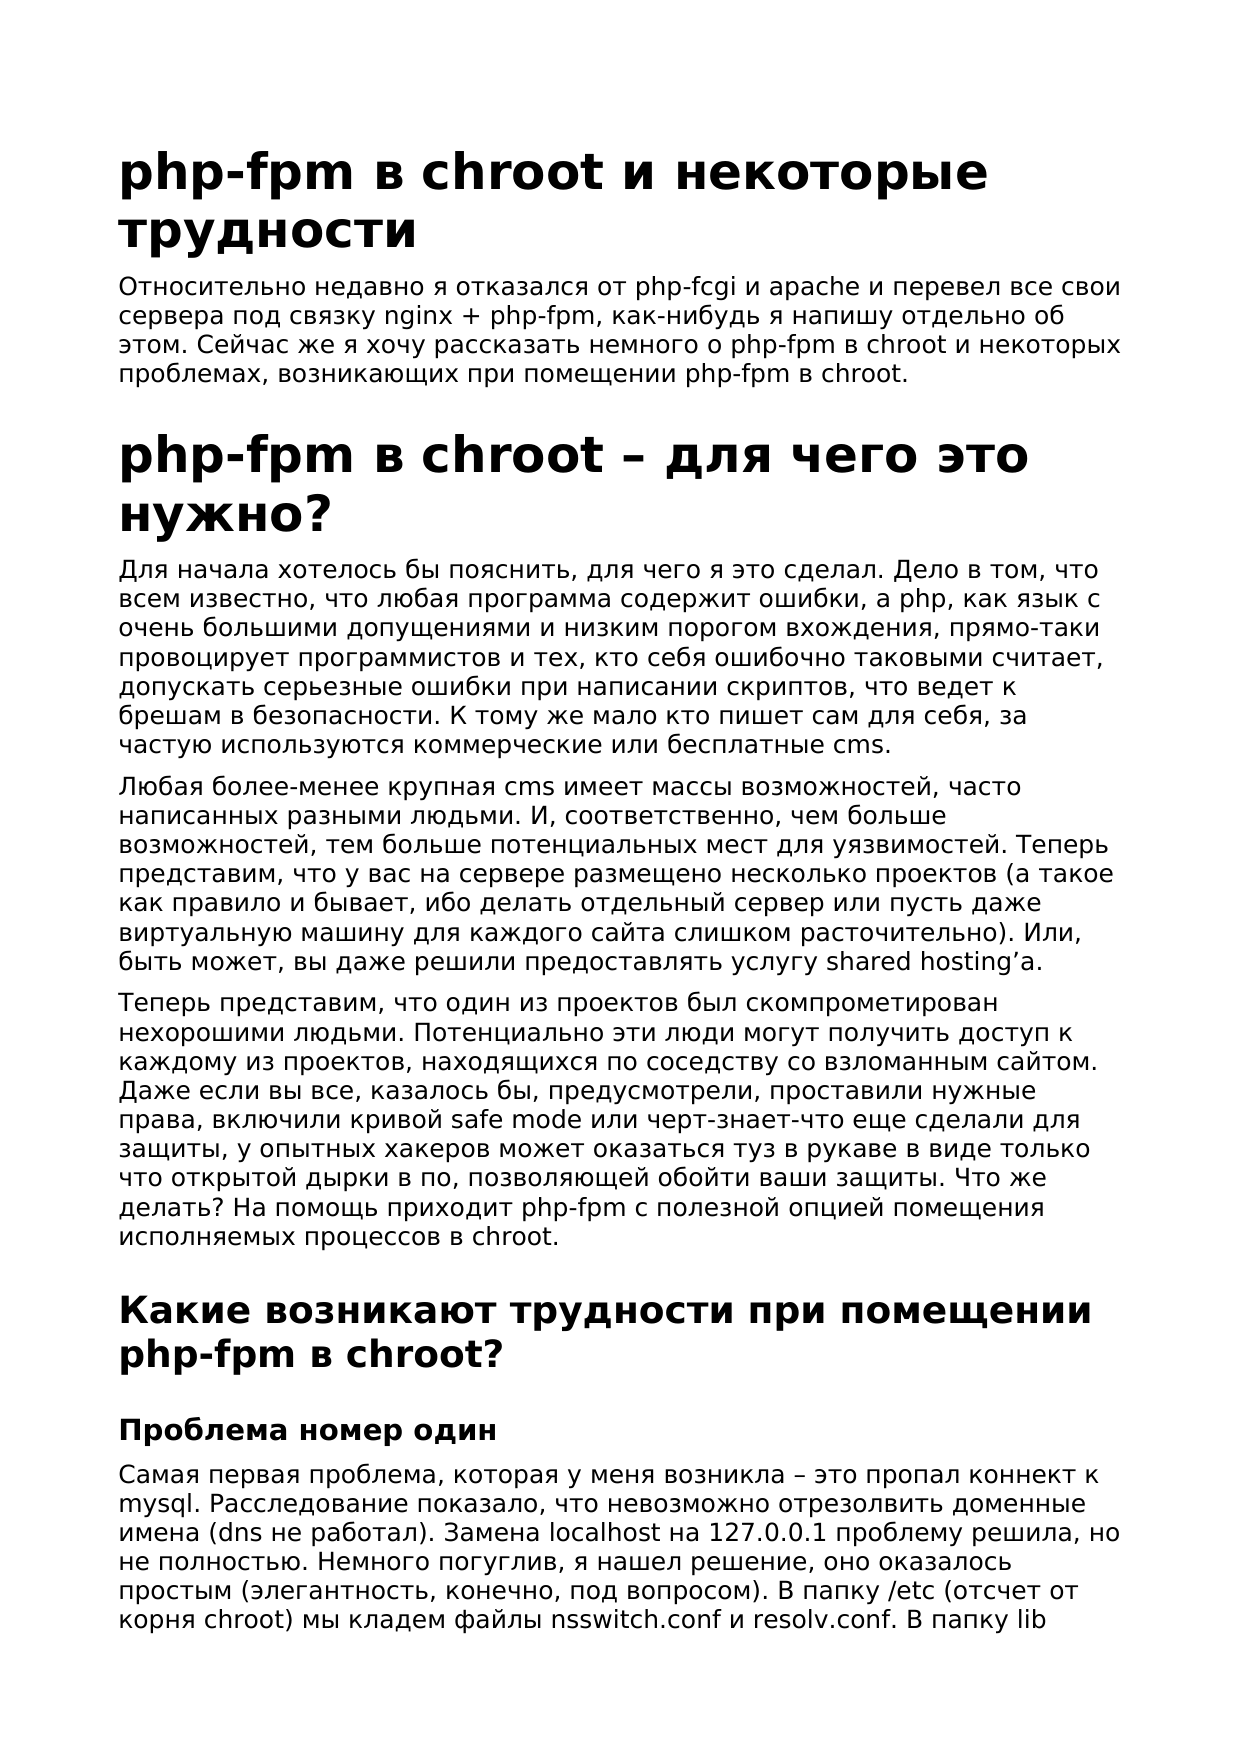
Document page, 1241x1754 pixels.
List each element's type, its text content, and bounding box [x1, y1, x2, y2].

text Теперь представим, что один из проектов был скомпрометирован нехорошими людьми. Потенциально эти люди могут получить доступ к каждому из проектов, находящихся по соседству со взломанным сайтом. Даже если вы все, казалось бы, предусмотрели, проставили нужные права, включили кривой safe mode или черт-знает-что еще сделали для защиты, у опытных хакеров может оказаться туз в рукаве в виде только что открытой дырки в по, позволяющей обойти ваши защиты. Что же делать? На помощь приходит php-fpm с полезной опцией помещения исполняемых процессов в chroot. [118, 988, 1122, 1251]
subtitle Какие возникают трудности при помещении php-fpm в chroot? [118, 1288, 1122, 1376]
text Для начала хотелось бы пояснить, для чего я это сделал. Дело в том, что всем известно, что любая программа содержит ошибки, а php, как язык с очень большими допущениями и низким порогом вхождения, прямо-таки провоцирует программистов и тех, кто себя ошибочно таковыми считает, допускать серьезные ошибки при написании скриптов, что ведет к брешам в безопасности. К тому же мало кто пишет сам для себя, за частую используются коммерческие или бесплатные cms. [118, 555, 1122, 759]
text Относительно недавно я отказался от php-fcgi и apache и перевел все свои сервера под связку nginx + php-fpm, как-нибудь я напишу отдельно об этом. Сейчас же я хочу рассказать немного о php-fpm в chroot и некоторых проблемах, возникающих при помещении php-fpm в chroot. [118, 272, 1122, 389]
subtitle php-fpm в chroot – для чего это нужно? [118, 426, 1122, 543]
subtitle php-fpm в chroot и некоторые трудности [118, 143, 1122, 259]
text Любая более-менее крупная cms имеет массы возможностей, часто написанных разными людьми. И, соответственно, чем больше возможностей, тем больше потенциальных мест для уязвимостей. Теперь представим, что у вас на сервере размещено несколько проектов (а такое как правило и бывает, ибо делать отдельный сервер или пусть даже виртуальную машину для каждого сайта слишком расточительно). Или, быть может, вы даже решили предоставлять услугу shared hosting’а. [118, 772, 1122, 976]
text Самая первая проблема, которая у меня возникла – это пропал коннект к mysql. Расследование показало, что невозможно отрезолвить доменные имена (dns не работал). Замена localhost на 127.0.0.1 проблему решила, но не полностью. Немного погуглив, я нашел решение, оно оказалось простым (элегантность, конечно, под вопросом). В папку /etc (отсчет от корня chroot) мы кладем файлы nsswitch.conf и resolv.conf. В папку lib [118, 1460, 1122, 1635]
subtitle Проблема номер один [118, 1413, 1122, 1447]
